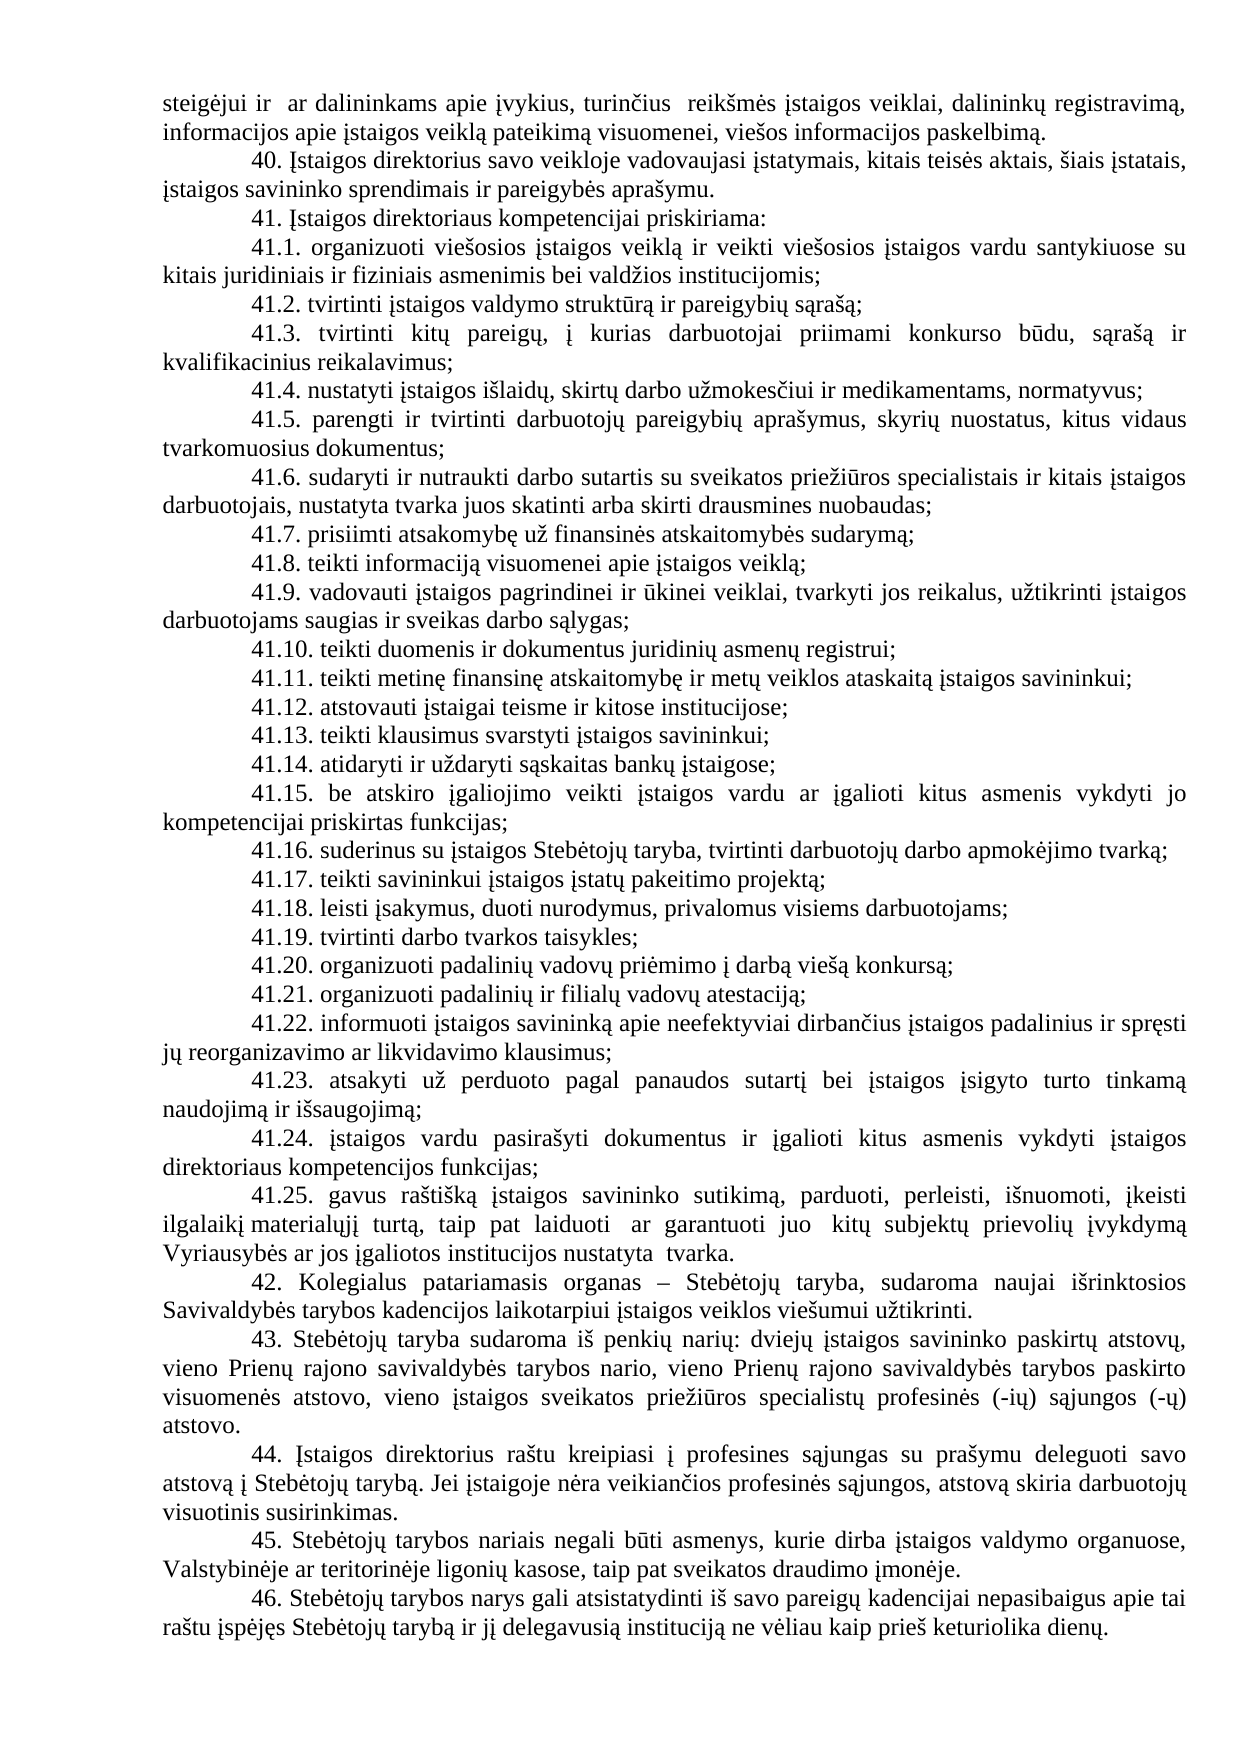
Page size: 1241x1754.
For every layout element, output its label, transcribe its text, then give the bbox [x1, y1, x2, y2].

text 41.7. prisiimti atsakomybę už finansinės atskaitomybės sudarymą; [162, 519, 1187, 548]
text 41.19. tvirtinti darbo tvarkos taisykles; [162, 922, 1187, 950]
text 42. Kolegialus patariamasis organas – Stebėtojų taryba, sudaroma naujai išrinktosios Savivaldybės tarybos kadencijos laikotarpiui įstaigos veiklos viešumui užtikrinti. [162, 1267, 1187, 1324]
text steigėjui ir ar dalininkams apie įvykius, turinčius reikšmės įstaigos veiklai, dalininkų registravimą, informacijos apie įstaigos veiklą pateikimą visuomenei, viešos informacijos paskelbimą. [162, 88, 1187, 145]
text 41.17. teikti savininkui įstaigos įstatų pakeitimo projektą; [162, 864, 1187, 893]
text 41.1. organizuoti viešosios įstaigos veiklą ir veikti viešosios įstaigos vardu santykiuose su kitais juridiniais ir fiziniais asmenimis bei valdžios institucijomis; [162, 232, 1187, 289]
text 41.22. informuoti įstaigos savininką apie neefektyviai dirbančius įstaigos padalinius ir spręsti jų reorganizavimo ar likvidavimo klausimus; [162, 1008, 1187, 1065]
text 45. Stebėtojų tarybos nariais negali būti asmenys, kurie dirba įstaigos valdymo organuose, Valstybinėje ar teritorinėje ligonių kasose, taip pat sveikatos draudimo įmonėje. [162, 1525, 1187, 1583]
text 41.18. leisti įsakymus, duoti nurodymus, privalomus visiems darbuotojams; [162, 893, 1187, 922]
text 41.2. tvirtinti įstaigos valdymo struktūrą ir pareigybių sąrašą; [162, 289, 1187, 318]
text 41.13. teikti klausimus svarstyti įstaigos savininkui; [162, 720, 1187, 749]
text 41.10. teikti duomenis ir dokumentus juridinių asmenų registrui; [162, 634, 1187, 663]
text 43. Stebėtojų taryba sudaroma iš penkių narių: dviejų įstaigos savininko paskirtų atstovų, vieno Prienų rajono savivaldybės tarybos nario, vieno Prienų rajono savivaldybės tarybos paskirto visuomenės atstovo, vieno įstaigos sveikatos priežiūros specialistų profesinės (-ių) sąjungos (-ų) atstovo. [162, 1324, 1187, 1439]
text 41.24. įstaigos vardu pasirašyti dokumentus ir įgalioti kitus asmenis vykdyti įstaigos direktoriaus kompetencijos funkcijas; [162, 1123, 1187, 1180]
text 41.3. tvirtinti kitų pareigų, į kurias darbuotojai priimami konkurso būdu, sąrašą ir kvalifikacinius reikalavimus; [162, 318, 1187, 375]
text 41.21. organizuoti padalinių ir filialų vadovų atestaciją; [162, 979, 1187, 1008]
text 41. Įstaigos direktoriaus kompetencijai priskiriama: [162, 203, 1187, 232]
text 41.8. teikti informaciją visuomenei apie įstaigos veiklą; [162, 548, 1187, 577]
text 41.9. vadovauti įstaigos pagrindinei ir ūkinei veiklai, tvarkyti jos reikalus, užtikrinti įstaigos darbuotojams saugias ir sveikas darbo sąlygas; [162, 577, 1187, 634]
text 41.4. nustatyti įstaigos išlaidų, skirtų darbo užmokesčiui ir medikamentams, normatyvus; [162, 375, 1187, 404]
text 41.12. atstovauti įstaigai teisme ir kitose institucijose; [162, 692, 1187, 720]
text 46. Stebėtojų tarybos narys gali atsistatydinti iš savo pareigų kadencijai nepasibaigus apie tai raštu įspėjęs Stebėtojų tarybą ir jį delegavusią instituciją ne vėliau kaip prieš keturiolika dienų. [162, 1583, 1187, 1640]
text 41.14. atidaryti ir uždaryti sąskaitas bankų įstaigose; [162, 749, 1187, 778]
text 41.16. suderinus su įstaigos Stebėtojų taryba, tvirtinti darbuotojų darbo apmokėjimo tvarką; [162, 835, 1187, 864]
text 41.15. be atskiro įgaliojimo veikti įstaigos vardu ar įgalioti kitus asmenis vykdyti jo kompetencijai priskirtas funkcijas; [162, 778, 1187, 835]
text 40. Įstaigos direktorius savo veikloje vadovaujasi įstatymais, kitais teisės aktais, šiais įstatais, įstaigos savininko sprendimais ir pareigybės aprašymu. [162, 145, 1187, 203]
text 41.25. gavus raštišką įstaigos savininko sutikimą, parduoti, perleisti, išnuomoti, įkeisti ilgalaikį materialųjį turtą, taip pat laiduoti ar garantuoti juo kitų subjektų prievolių įvykdymą Vyriausybės ar jos įgaliotos institucijos nustatyta tvarka. [162, 1180, 1187, 1267]
text 41.20. organizuoti padalinių vadovų priėmimo į darbą viešą konkursą; [162, 950, 1187, 979]
text 44. Įstaigos direktorius raštu kreipiasi į profesines sąjungas su prašymu deleguoti savo atstovą į Stebėtojų tarybą. Jei įstaigoje nėra veikiančios profesinės sąjungos, atstovą skiria darbuotojų visuotinis susirinkimas. [162, 1439, 1187, 1525]
text 41.11. teikti metinę finansinę atskaitomybę ir metų veiklos ataskaitą įstaigos savininkui; [162, 663, 1187, 692]
text 41.5. parengti ir tvirtinti darbuotojų pareigybių aprašymus, skyrių nuostatus, kitus vidaus tvarkomuosius dokumentus; [162, 404, 1187, 462]
text 41.23. atsakyti už perduoto pagal panaudos sutartį bei įstaigos įsigyto turto tinkamą naudojimą ir išsaugojimą; [162, 1065, 1187, 1123]
text 41.6. sudaryti ir nutraukti darbo sutartis su sveikatos priežiūros specialistais ir kitais įstaigos darbuotojais, nustatyta tvarka juos skatinti arba skirti drausmines nuobaudas; [162, 462, 1187, 519]
